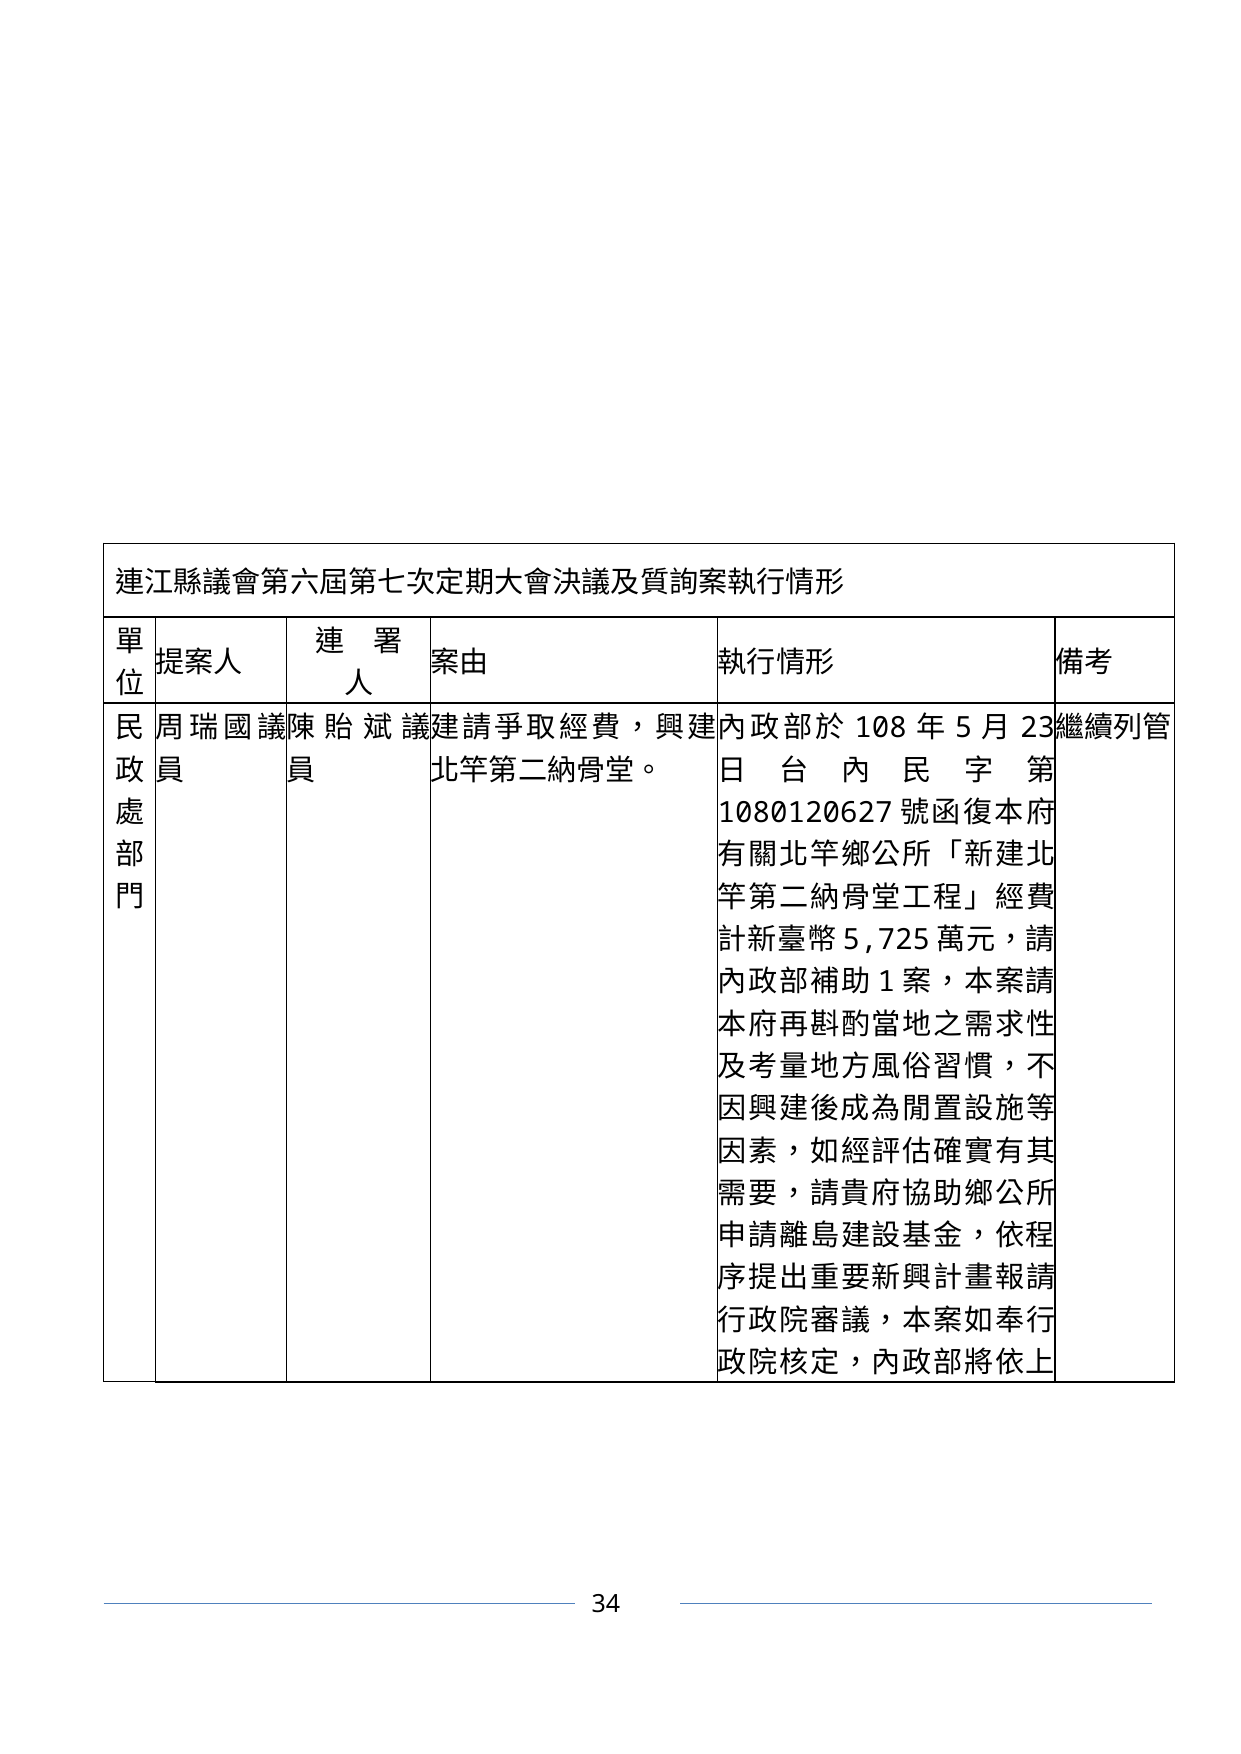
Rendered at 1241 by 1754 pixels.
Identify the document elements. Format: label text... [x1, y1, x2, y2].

table_header 連江縣議會第六屆第七次定期大會決議及質詢案執行情形 [104, 544, 1174, 616]
table_cell 周瑞國議員 [156, 704, 286, 1381]
table_cell 案由 [431, 618, 717, 702]
table_cell 內政部於108年5月23日台內民字第1080120627號函復本府有關北竿鄉公所「新建北竿第二納骨堂工程」經費計新臺幣5,725萬元，請內政部補助1案，本案請本府再斟酌當地之需求性及考量地方風俗習慣，不因興建後成為閒置設施等因素，如經評估確實有其需要，請貴府協助鄉公所申請離島建設基金，依程序提出重要新興計畫報請行政院審議，本案如奉行政院核定，內政部將依上 [718, 704, 1054, 1381]
table_cell 連 署 人 [287, 618, 430, 702]
table_cell 備考 [1056, 618, 1174, 702]
table_cell 提案人 [156, 618, 286, 702]
table_cell 陳貽斌議員 [287, 704, 430, 1381]
table_cell 單位 [104, 618, 155, 702]
table_cell 繼續列管 [1056, 704, 1174, 1381]
table_cell 建請爭取經費，興建北竿第二納骨堂。 [431, 704, 717, 1381]
table_cell 民政處 部門 [104, 704, 155, 1381]
table_cell 執行情形 [718, 618, 1054, 702]
